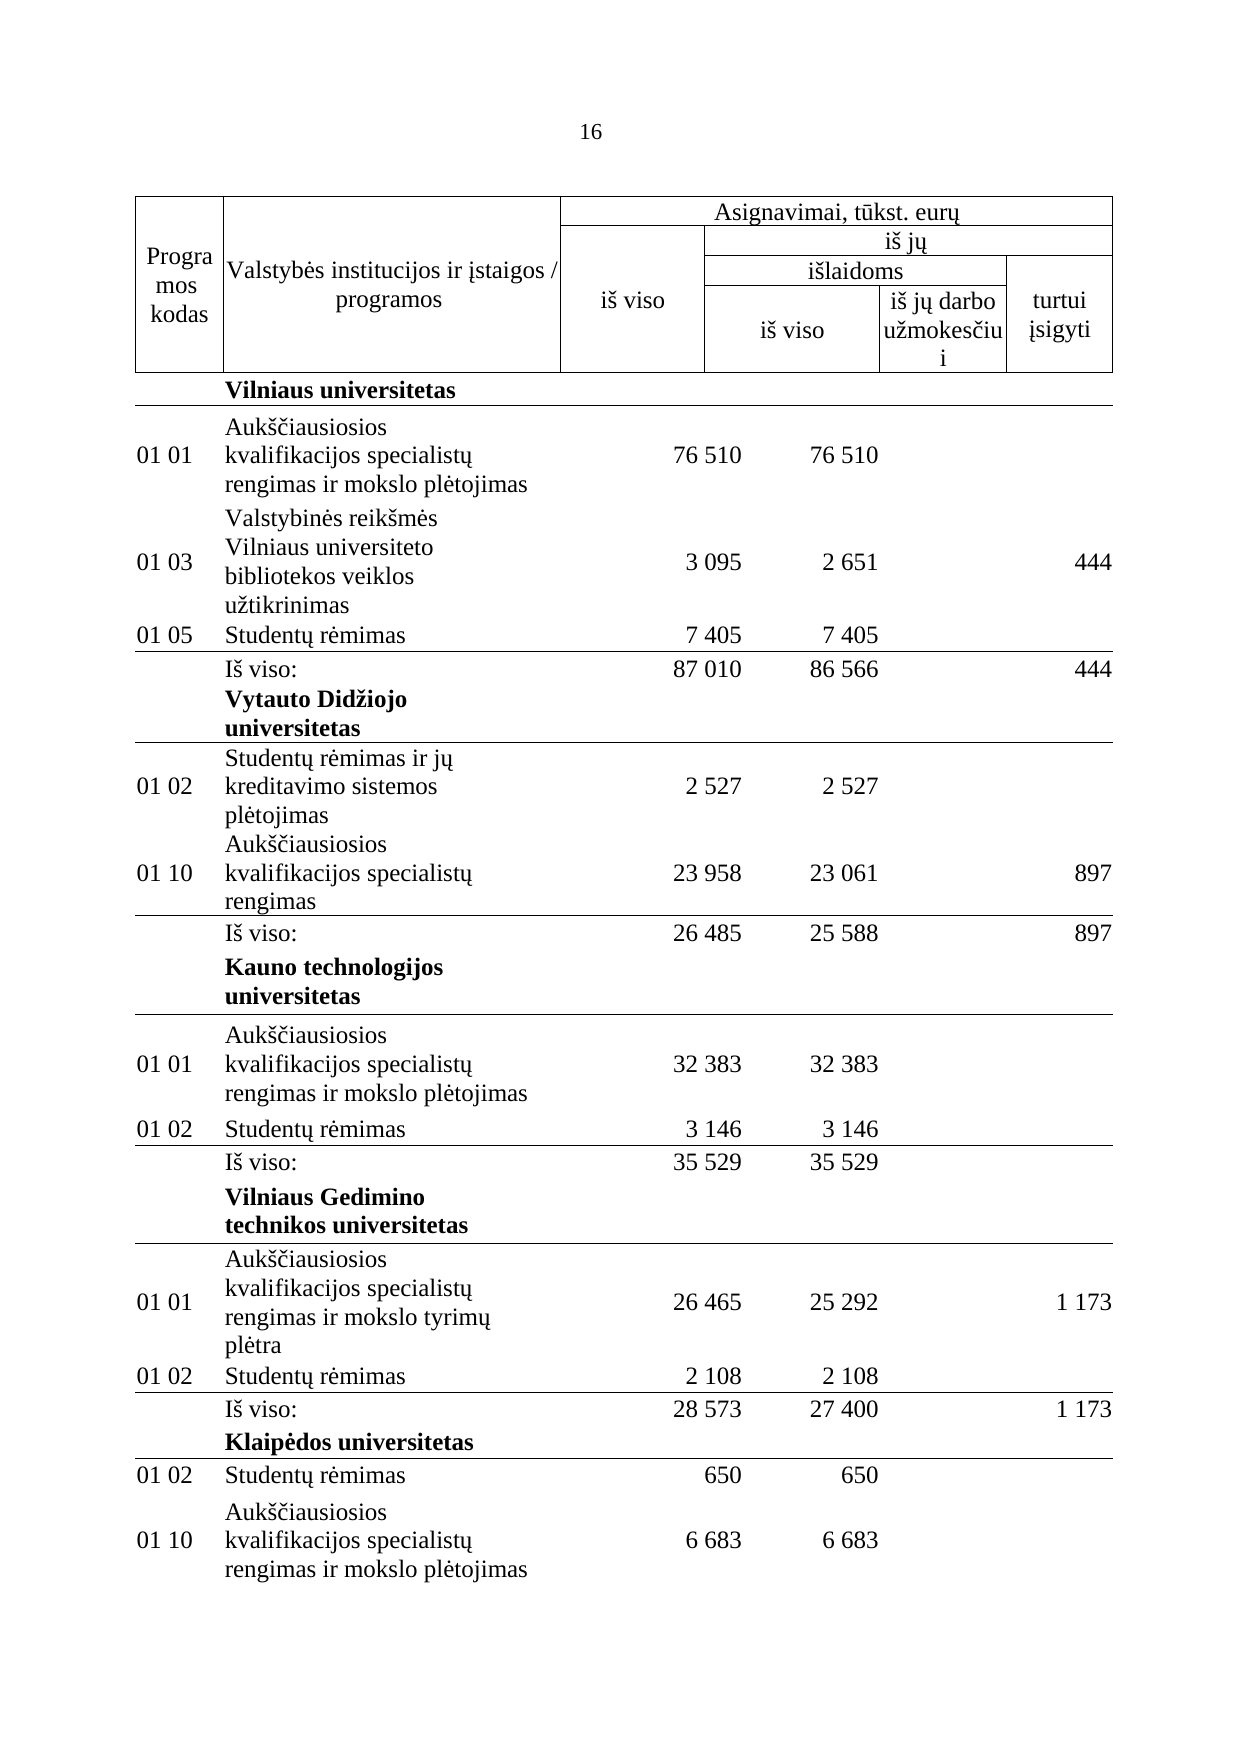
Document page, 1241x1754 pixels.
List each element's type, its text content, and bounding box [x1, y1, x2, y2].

table_cell [135, 1425, 223, 1458]
table_cell [529, 916, 603, 948]
table_cell [879, 373, 1007, 405]
table_cell 01 02 [135, 743, 223, 829]
table_cell Vytauto Didžiojo universitetas [224, 684, 529, 742]
table_header Valstybės institucijos ir įstaigos / programos [224, 197, 560, 372]
table_cell [119, 1425, 135, 1458]
table_cell [119, 372, 135, 405]
table_cell [743, 373, 879, 405]
table_cell [135, 1178, 223, 1243]
table_cell Kauno technologijos universitetas [224, 948, 529, 1013]
table_cell 2 651 [743, 504, 879, 618]
table_cell [119, 1243, 135, 1359]
table_cell [1007, 373, 1113, 405]
table_cell [135, 373, 223, 405]
table_cell 6 683 [603, 1491, 743, 1589]
table_cell Studentų rėmimas [224, 1112, 529, 1145]
table_cell [529, 373, 603, 405]
table_cell Vilniaus Gedimino technikos universitetas [224, 1178, 529, 1243]
table_cell [119, 504, 135, 618]
table_cell 897 [1007, 829, 1113, 915]
table_cell Studentų rėmimas [224, 619, 529, 651]
table_cell 3 146 [603, 1112, 743, 1145]
table_cell [119, 1178, 135, 1243]
table_cell [135, 684, 223, 742]
table_cell 27 400 [743, 1393, 879, 1425]
table_cell [119, 948, 135, 1013]
table_cell [1007, 1178, 1113, 1243]
table_cell [879, 1112, 1007, 1145]
table_cell iš jų [705, 226, 1112, 255]
table_cell [529, 1393, 603, 1425]
table_cell [879, 1146, 1007, 1178]
table_cell iš jų darbo užmokesčiui [880, 286, 1006, 372]
table_cell [1007, 1491, 1113, 1589]
table_cell [119, 829, 135, 915]
table_cell [879, 1459, 1007, 1491]
table_cell [119, 255, 135, 285]
table_cell [119, 1112, 135, 1145]
table_cell 6 683 [743, 1491, 879, 1589]
table_cell [529, 684, 603, 742]
table_cell 1 173 [1007, 1244, 1113, 1359]
table_cell [119, 742, 135, 829]
table_cell [603, 373, 743, 405]
table_cell Iš viso: [224, 1146, 529, 1178]
table_cell 2 108 [743, 1359, 879, 1392]
table_cell iš viso [561, 226, 704, 372]
table_cell [879, 652, 1007, 684]
table_cell 01 01 [135, 1015, 223, 1112]
table_cell [529, 619, 603, 651]
table_cell išlaidoms [705, 256, 1006, 285]
table_cell [529, 1425, 603, 1458]
table_cell [119, 651, 135, 684]
table_cell [879, 504, 1007, 618]
table_cell [529, 1359, 603, 1392]
table_cell [879, 1015, 1007, 1112]
table_cell [135, 948, 223, 1013]
table_cell 444 [1007, 652, 1113, 684]
table_cell [529, 1178, 603, 1243]
table_cell Klaipėdos universitetas [224, 1425, 529, 1458]
table_cell [743, 948, 879, 1013]
table_cell [529, 743, 603, 829]
table_cell [135, 916, 223, 948]
table_cell [1007, 1425, 1113, 1458]
table_cell 1 173 [1007, 1393, 1113, 1425]
table_cell Aukščiausiosios kvalifikacijos specialistų rengimas ir mokslo plėtojimas [224, 406, 529, 503]
table_cell [1007, 948, 1113, 1013]
table_cell 86 566 [743, 652, 879, 684]
table_cell [529, 1244, 603, 1359]
table_cell 01 02 [135, 1359, 223, 1392]
table_cell [879, 1491, 1007, 1589]
table_cell iš viso [705, 286, 879, 372]
table_cell [529, 406, 603, 503]
table_cell [119, 1392, 135, 1425]
table_cell [529, 1112, 603, 1145]
table_cell 01 10 [135, 1491, 223, 1589]
table_cell Studentų rėmimas [224, 1459, 529, 1491]
table_cell [119, 619, 135, 651]
table_cell 01 02 [135, 1459, 223, 1491]
table_cell 35 529 [603, 1146, 743, 1178]
table_cell [879, 916, 1007, 948]
table_cell Aukščiausiosios kvalifikacijos specialistų rengimas ir mokslo plėtojimas [224, 1015, 529, 1112]
table_cell [135, 1393, 223, 1425]
table_cell 3 095 [603, 504, 743, 618]
table_cell 35 529 [743, 1146, 879, 1178]
table_cell [119, 1145, 135, 1178]
table_cell 28 573 [603, 1393, 743, 1425]
table_cell [879, 1244, 1007, 1359]
table_cell Aukščiausiosios kvalifikacijos specialistų rengimas [224, 829, 529, 915]
table_cell [119, 1491, 135, 1589]
table_cell [879, 829, 1007, 915]
table_cell Valstybinės reikšmės Vilniaus universiteto bibliotekos veiklos užtikrinimas [224, 504, 529, 618]
table_cell 01 03 [135, 504, 223, 618]
table_cell [119, 1014, 135, 1112]
table_cell Iš viso: [224, 1393, 529, 1425]
table_cell 01 10 [135, 829, 223, 915]
table_cell Aukščiausiosios kvalifikacijos specialistų rengimas ir mokslo tyrimų plėtra [224, 1244, 529, 1359]
table_cell [529, 829, 603, 915]
table_cell 25 292 [743, 1244, 879, 1359]
table_cell 32 383 [743, 1015, 879, 1112]
table_cell [743, 1178, 879, 1243]
table_cell [879, 1178, 1007, 1243]
table_cell 26 485 [603, 916, 743, 948]
table_cell [879, 1393, 1007, 1425]
table_cell [1007, 1015, 1113, 1112]
table_cell 2 527 [603, 743, 743, 829]
table_cell [1007, 743, 1113, 829]
table_cell Iš viso: [224, 652, 529, 684]
table_cell [529, 1146, 603, 1178]
table_cell 01 05 [135, 619, 223, 651]
table_cell [119, 405, 135, 503]
table_cell [529, 1015, 603, 1112]
table_cell [529, 1459, 603, 1491]
table_cell turtui įsigyti [1007, 256, 1112, 372]
table_header Progra mos kodas [136, 197, 223, 372]
table_cell [529, 948, 603, 1013]
table_header Asignavimai, tūkst. eurų [561, 197, 1112, 225]
table_cell 01 01 [135, 406, 223, 503]
table_cell [119, 1359, 135, 1392]
table_cell [119, 684, 135, 742]
table_cell 23 958 [603, 829, 743, 915]
table_cell [1007, 1146, 1113, 1178]
table_cell Studentų rėmimas ir jų kreditavimo sistemos plėtojimas [224, 743, 529, 829]
table_cell 26 465 [603, 1244, 743, 1359]
table_cell [603, 1178, 743, 1243]
table_cell [603, 684, 743, 742]
table_cell 3 146 [743, 1112, 879, 1145]
table_cell [879, 1425, 1007, 1458]
table_cell [879, 1359, 1007, 1392]
table_cell [603, 1425, 743, 1458]
table_cell Vilniaus universitetas [224, 373, 529, 405]
table_cell 897 [1007, 916, 1113, 948]
table_cell 7 405 [743, 619, 879, 651]
table_cell [135, 1146, 223, 1178]
table_cell [135, 652, 223, 684]
table_cell [119, 225, 135, 255]
table_cell 650 [603, 1459, 743, 1491]
table_cell [1007, 1459, 1113, 1491]
table_cell Studentų rėmimas [224, 1359, 529, 1392]
table_cell [119, 1458, 135, 1491]
table_cell [1007, 406, 1113, 503]
table_cell [743, 1425, 879, 1458]
table_cell [879, 619, 1007, 651]
table_cell [119, 915, 135, 948]
table_header [119, 196, 135, 225]
table_cell 2 108 [603, 1359, 743, 1392]
table_cell [879, 948, 1007, 1013]
table_cell 23 061 [743, 829, 879, 915]
table_cell 01 01 [135, 1244, 223, 1359]
table_cell [603, 948, 743, 1013]
table_cell [529, 1491, 603, 1589]
table_cell [529, 504, 603, 618]
table_cell 444 [1007, 504, 1113, 618]
table_cell 25 588 [743, 916, 879, 948]
table_cell 2 527 [743, 743, 879, 829]
table_cell [1007, 1359, 1113, 1392]
table_cell 7 405 [603, 619, 743, 651]
table_cell 76 510 [743, 406, 879, 503]
table_cell [1007, 1112, 1113, 1145]
table_cell [879, 406, 1007, 503]
table_cell Iš viso: [224, 916, 529, 948]
table_cell [1007, 619, 1113, 651]
table_cell 01 02 [135, 1112, 223, 1145]
table_cell [529, 652, 603, 684]
table_cell Aukščiausiosios kvalifikacijos specialistų rengimas ir mokslo plėtojimas [224, 1491, 529, 1589]
table_cell [879, 684, 1007, 742]
table_cell 87 010 [603, 652, 743, 684]
table_cell [1007, 684, 1113, 742]
table_cell [743, 684, 879, 742]
table_cell [879, 743, 1007, 829]
table_cell 650 [743, 1459, 879, 1491]
table_cell 76 510 [603, 406, 743, 503]
table_cell [119, 285, 135, 372]
table_cell 32 383 [603, 1015, 743, 1112]
